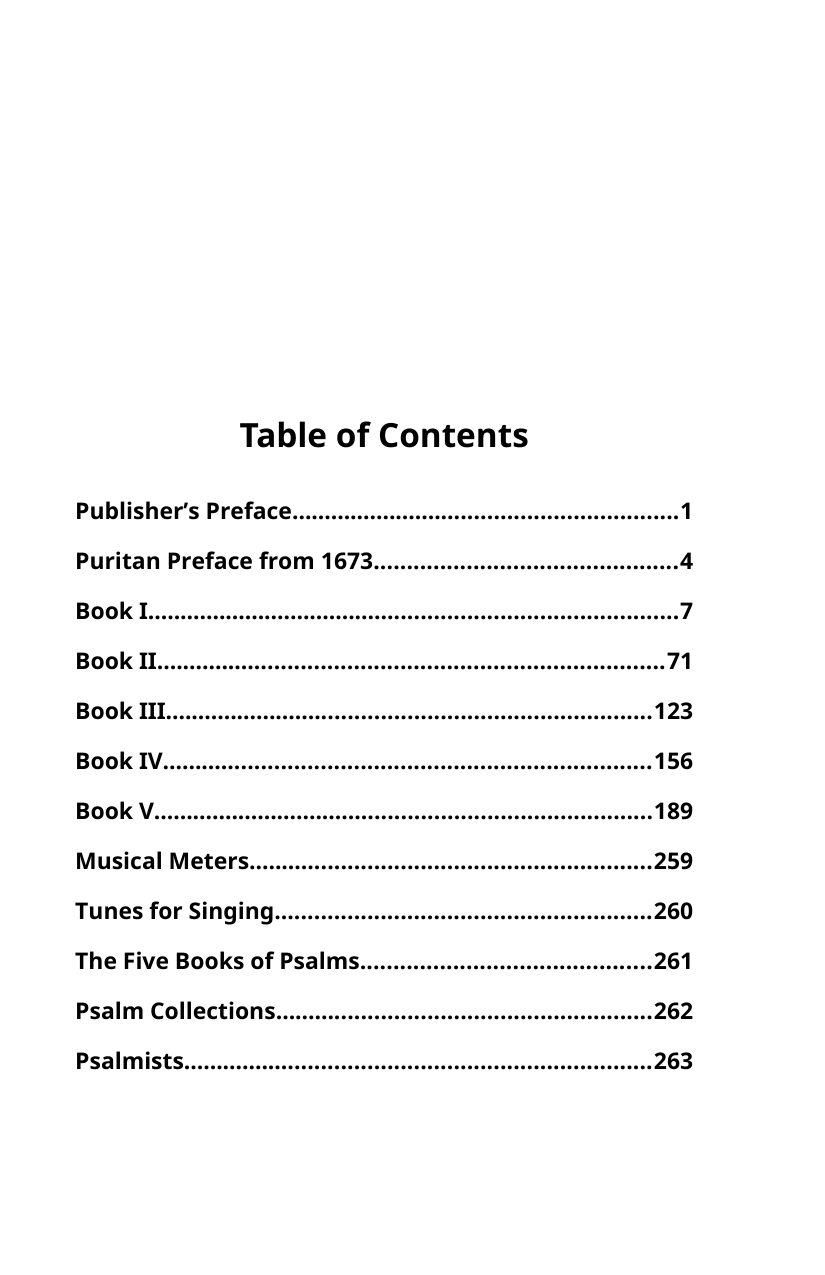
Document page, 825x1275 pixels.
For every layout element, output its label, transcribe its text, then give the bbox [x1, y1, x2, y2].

text Book II 71 [75, 645, 693, 676]
subtitle Table of Contents [75, 412, 693, 457]
text Tunes for Singing 260 [75, 895, 693, 926]
text Book III 123 [75, 695, 693, 726]
text Musical Meters 259 [75, 845, 693, 876]
text The Five Books of Psalms 261 [75, 945, 693, 976]
text Book V 189 [75, 795, 693, 826]
text Psalmists 263 [75, 1045, 693, 1076]
text Book IV 156 [75, 745, 693, 776]
text Book I 7 [75, 595, 693, 626]
text Publisher’s Preface 1 [75, 495, 693, 526]
text Puritan Preface from 1673 4 [75, 545, 693, 576]
text Psalm Collections 262 [75, 995, 693, 1026]
